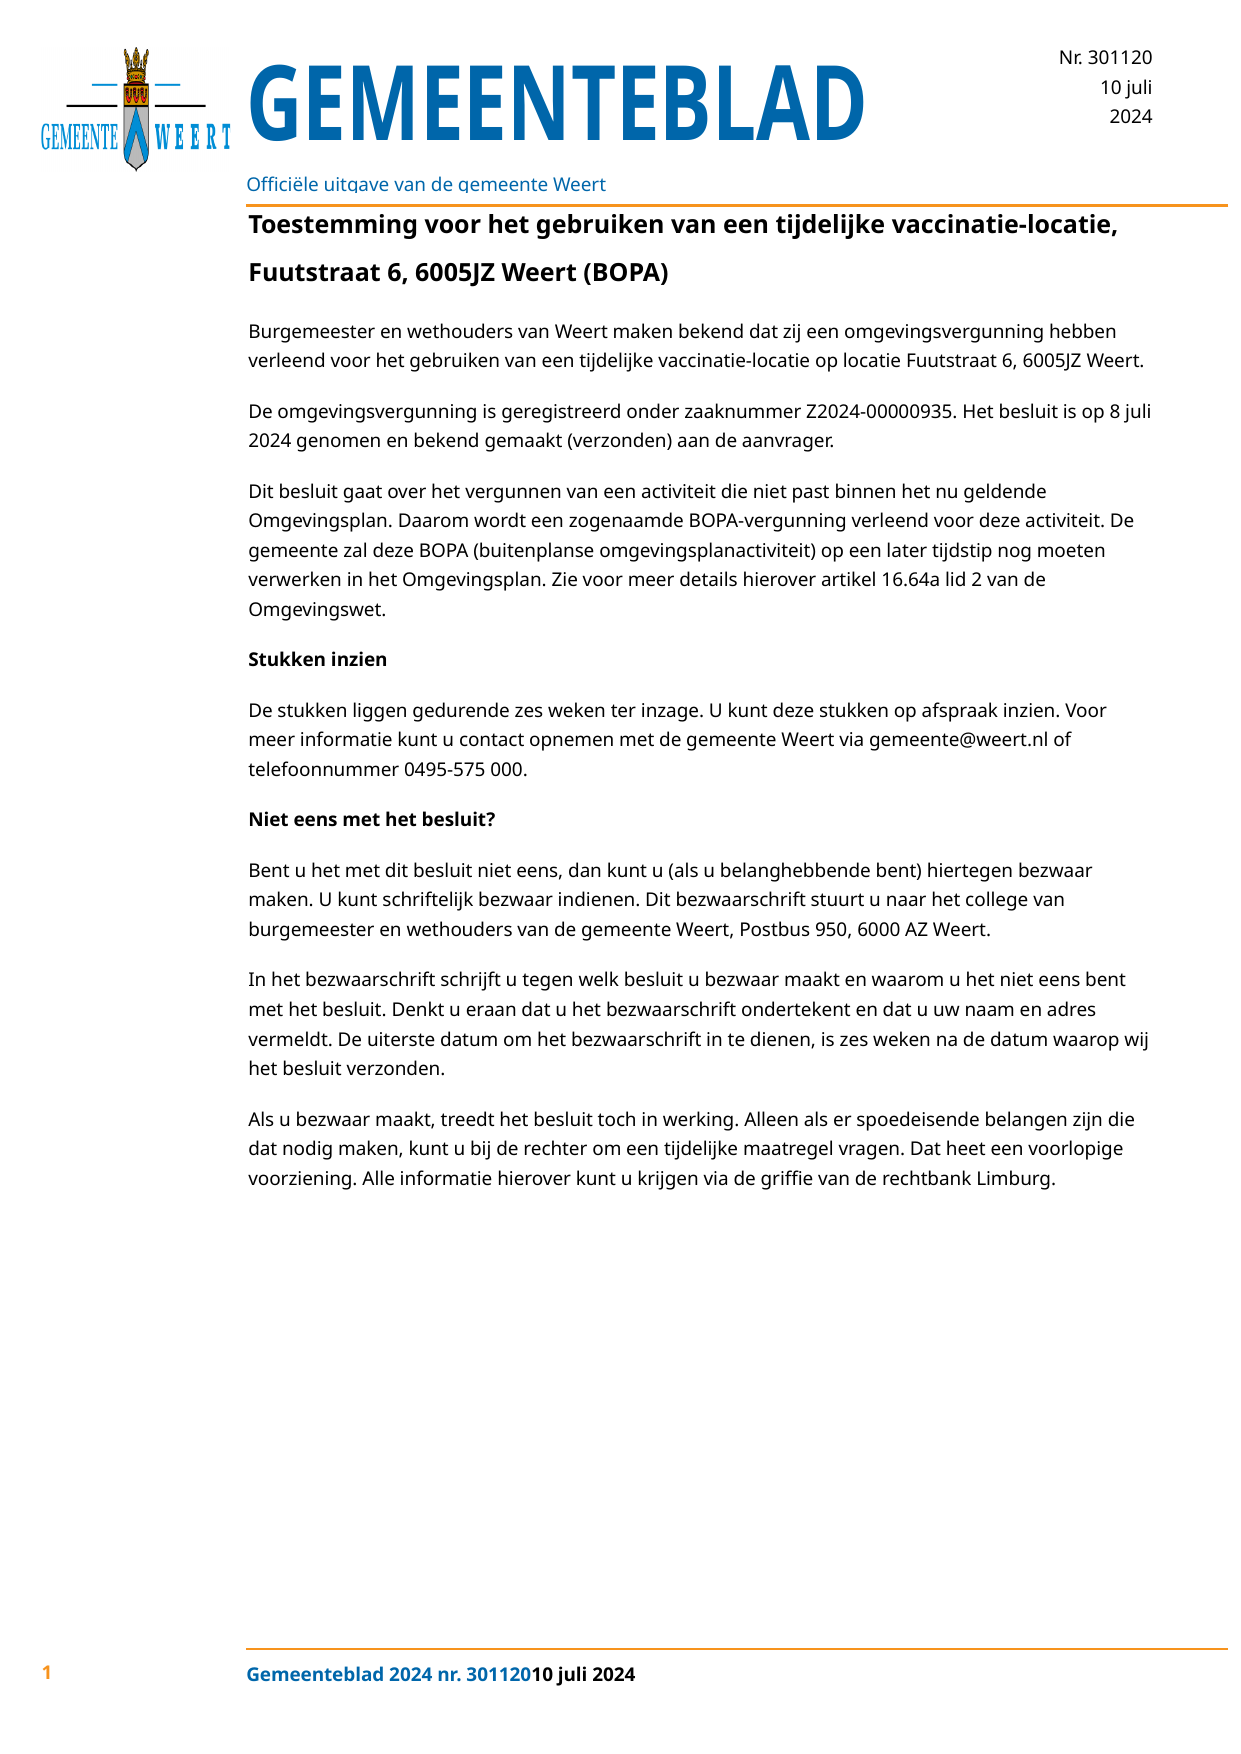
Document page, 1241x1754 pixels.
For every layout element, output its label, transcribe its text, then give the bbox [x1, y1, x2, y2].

text Bent u het met dit besluit niet eens, dan kunt u (als u belanghebbende bent) hiertegen bezwaar maken. U kunt schriftelijk bezwaar indienen. Dit bezwaarschrift stuurt u naar het college van burgemeester en wethouders van de gemeente Weert, Postbus 950, 6000 AZ Weert. [248, 857, 1152, 942]
text Burgemeester en wethouders van Weert maken bekend dat zij een omgevingsvergunning hebben verleend voor het gebruiken van een tijdelijke vaccinatie-locatie op locatie Fuutstraat 6, 6005JZ Weert. [248, 318, 1152, 373]
text Niet eens met het besluit? [248, 807, 1152, 832]
text Als u bezwaar maakt, treedt het besluit toch in werking. Alleen als er spoedeisende belangen zijn die dat nodig maken, kunt u bij de rechter om een tijdelijke maatregel vragen. Dat heet een voorlopige voorziening. Alle informatie hierover kunt u krijgen via de griffie van de rechtbank Limburg. [248, 1106, 1152, 1191]
text De omgevingsvergunning is geregistreerd onder zaaknummer Z2024-00000935. Het besluit is op 8 juli 2024 genomen en bekend gemaakt (verzonden) aan de aanvrager. [248, 398, 1152, 453]
text De stukken liggen gedurende zes weken ter inzage. U kunt deze stukken op afspraak inzien. Voor meer informatie kunt u contact opnemen met de gemeente Weert via gemeente@weert.nl of telefoonnummer 0495-575 000. [248, 697, 1152, 782]
text Toestemming voor het gebruiken van een tijdelijke vaccinatie-locatie, Fuutstraat 6, 6005JZ Weert (BOPA) [248, 207, 1152, 288]
text Dit besluit gaat over het vergunnen van een activiteit die niet past binnen het nu geldende Omgevingsplan. Daarom wordt een zogenaamde BOPA-vergunning verleend voor deze activiteit. De gemeente zal deze BOPA (buitenplanse omgevingsplanactiviteit) op een later tijdstip nog moeten verwerken in het Omgevingsplan. Zie voor meer details hierover artikel 16.64a lid 2 van de Omgevingswet. [248, 478, 1152, 622]
picture [41, 47, 231, 172]
text In het bezwaarschrift schrijft u tegen welk besluit u bezwaar maakt en waarom u het niet eens bent met het besluit. Denkt u eraan dat u het bezwaarschrift ondertekent en dat u uw naam en adres vermeldt. De uiterste datum om het bezwaarschrift in te dienen, is zes weken na de datum waarop wij het besluit verzonden. [248, 967, 1152, 1081]
text Stukken inzien [248, 647, 1152, 672]
